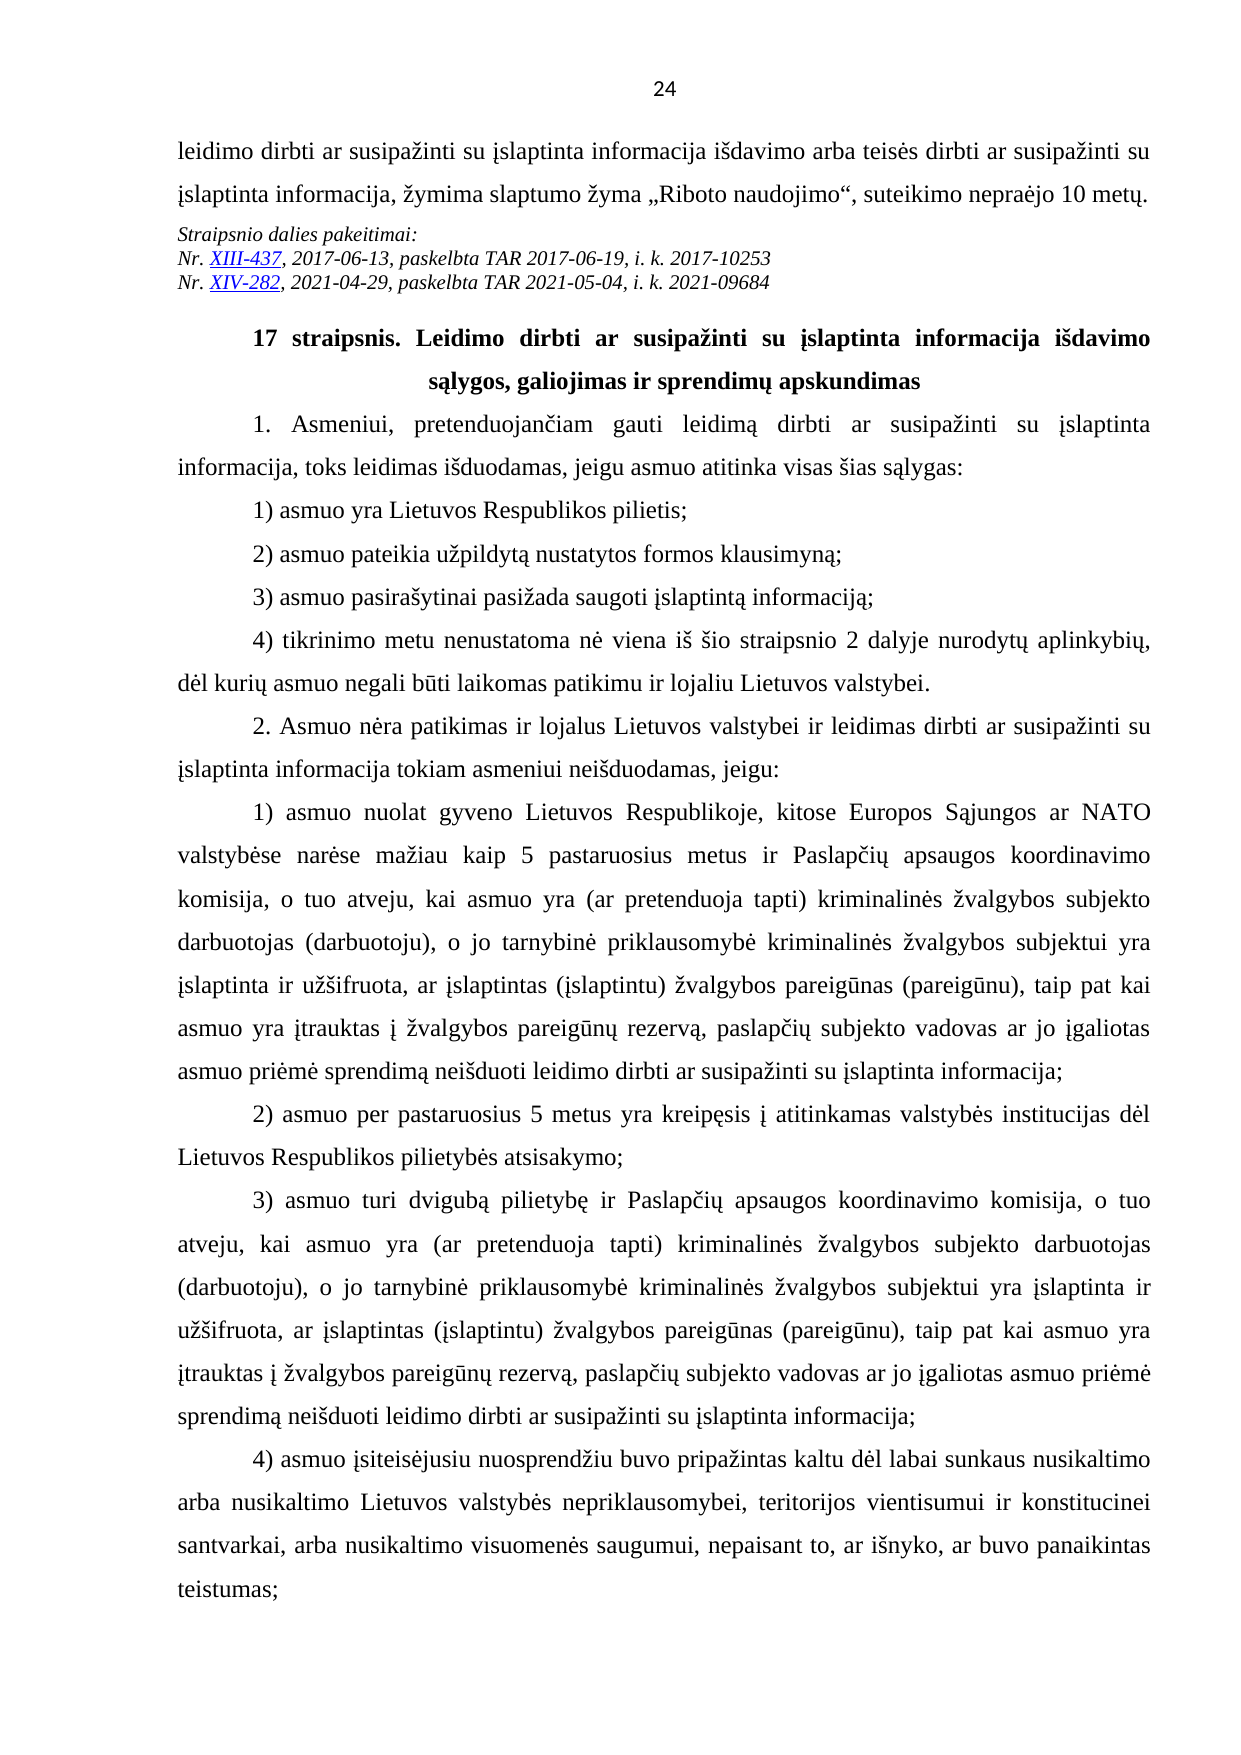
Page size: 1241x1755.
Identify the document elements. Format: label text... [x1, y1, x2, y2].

text 1. Asmeniui, pretenduojančiam gauti leidimą dirbti ar susipažinti su įslaptinta informacija, toks leidimas išduodamas, jeigu asmuo atitinka visas šias sąlygas: [177, 409, 1152, 481]
text 2) asmuo per pastaruosius 5 metus yra kreipęsis į atitinkamas valstybės institucijas dėl Lietuvos Respublikos pilietybės atsisakymo; [177, 1099, 1152, 1171]
text 3) asmuo turi dvigubą pilietybę ir Paslapčių apsaugos koordinavimo komisija, o tuo atveju, kai asmuo yra (ar pretenduoja tapti) kriminalinės žvalgybos subjekto darbuotojas (darbuotoju), o jo tarnybinė priklausomybė kriminalinės žvalgybos subjektui yra įslaptinta ir užšifruota, ar įslaptintas (įslaptintu) žvalgybos pareigūnas (pareigūnu), taip pat kai asmuo yra įtrauktas į žvalgybos pareigūnų rezervą, paslapčių subjekto vadovas ar jo įgaliotas asmuo priėmė sprendimą neišduoti leidimo dirbti ar susipažinti su įslaptinta informacija; [177, 1186, 1152, 1430]
text Nr. XIV-282, 2021-04-29, paskelbta TAR 2021-05-04, i. k. 2021-09684 [177, 270, 1152, 294]
text 1) asmuo nuolat gyveno Lietuvos Respublikoje, kitose Europos Sąjungos ar NATO valstybėse narėse mažiau kaip 5 pastaruosius metus ir Paslapčių apsaugos koordinavimo komisija, o tuo atveju, kai asmuo yra (ar pretenduoja tapti) kriminalinės žvalgybos subjekto darbuotojas (darbuotoju), o jo tarnybinė priklausomybė kriminalinės žvalgybos subjektui yra įslaptinta ir užšifruota, ar įslaptintas (įslaptintu) žvalgybos pareigūnas (pareigūnu), taip pat kai asmuo yra įtrauktas į žvalgybos pareigūnų rezervą, paslapčių subjekto vadovas ar jo įgaliotas asmuo priėmė sprendimą neišduoti leidimo dirbti ar susipažinti su įslaptinta informacija; [177, 797, 1152, 1085]
text Straipsnio dalies pakeitimai: [177, 222, 1152, 246]
text 2) asmuo pateikia užpildytą nustatytos formos klausimyną; [177, 539, 1152, 567]
text 3) asmuo pasirašytinai pasižada saugoti įslaptintą informaciją; [177, 582, 1152, 611]
text 1) asmuo yra Lietuvos Respublikos pilietis; [177, 496, 1152, 524]
text Nr. XIII-437, 2017-06-13, paskelbta TAR 2017-06-19, i. k. 2017-10253 [177, 246, 1152, 270]
text 4) tikrinimo metu nenustatoma nė viena iš šio straipsnio 2 dalyje nurodytų aplinkybių, dėl kurių asmuo negali būti laikomas patikimu ir lojaliu Lietuvos valstybei. [177, 625, 1152, 697]
text 17 straipsnis. Leidimo dirbti ar susipažinti su įslaptinta informacija išdavimo sąlygos, galiojimas ir sprendimų apskundimas [252, 323, 1152, 395]
text 4) asmuo įsiteisėjusiu nuosprendžiu buvo pripažintas kaltu dėl labai sunkaus nusikaltimo arba nusikaltimo Lietuvos valstybės nepriklausomybei, teritorijos vientisumui ir konstitucinei santvarkai, arba nusikaltimo visuomenės saugumui, nepaisant to, ar išnyko, ar buvo panaikintas teistumas; [177, 1444, 1152, 1602]
text leidimo dirbti ar susipažinti su įslaptinta informacija išdavimo arba teisės dirbti ar susipažinti su įslaptinta informacija, žymima slaptumo žyma „Riboto naudojimo“, suteikimo nepraėjo 10 metų. [177, 136, 1152, 208]
text 2. Asmuo nėra patikimas ir lojalus Lietuvos valstybei ir leidimas dirbti ar susipažinti su įslaptinta informacija tokiam asmeniui neišduodamas, jeigu: [177, 711, 1152, 783]
